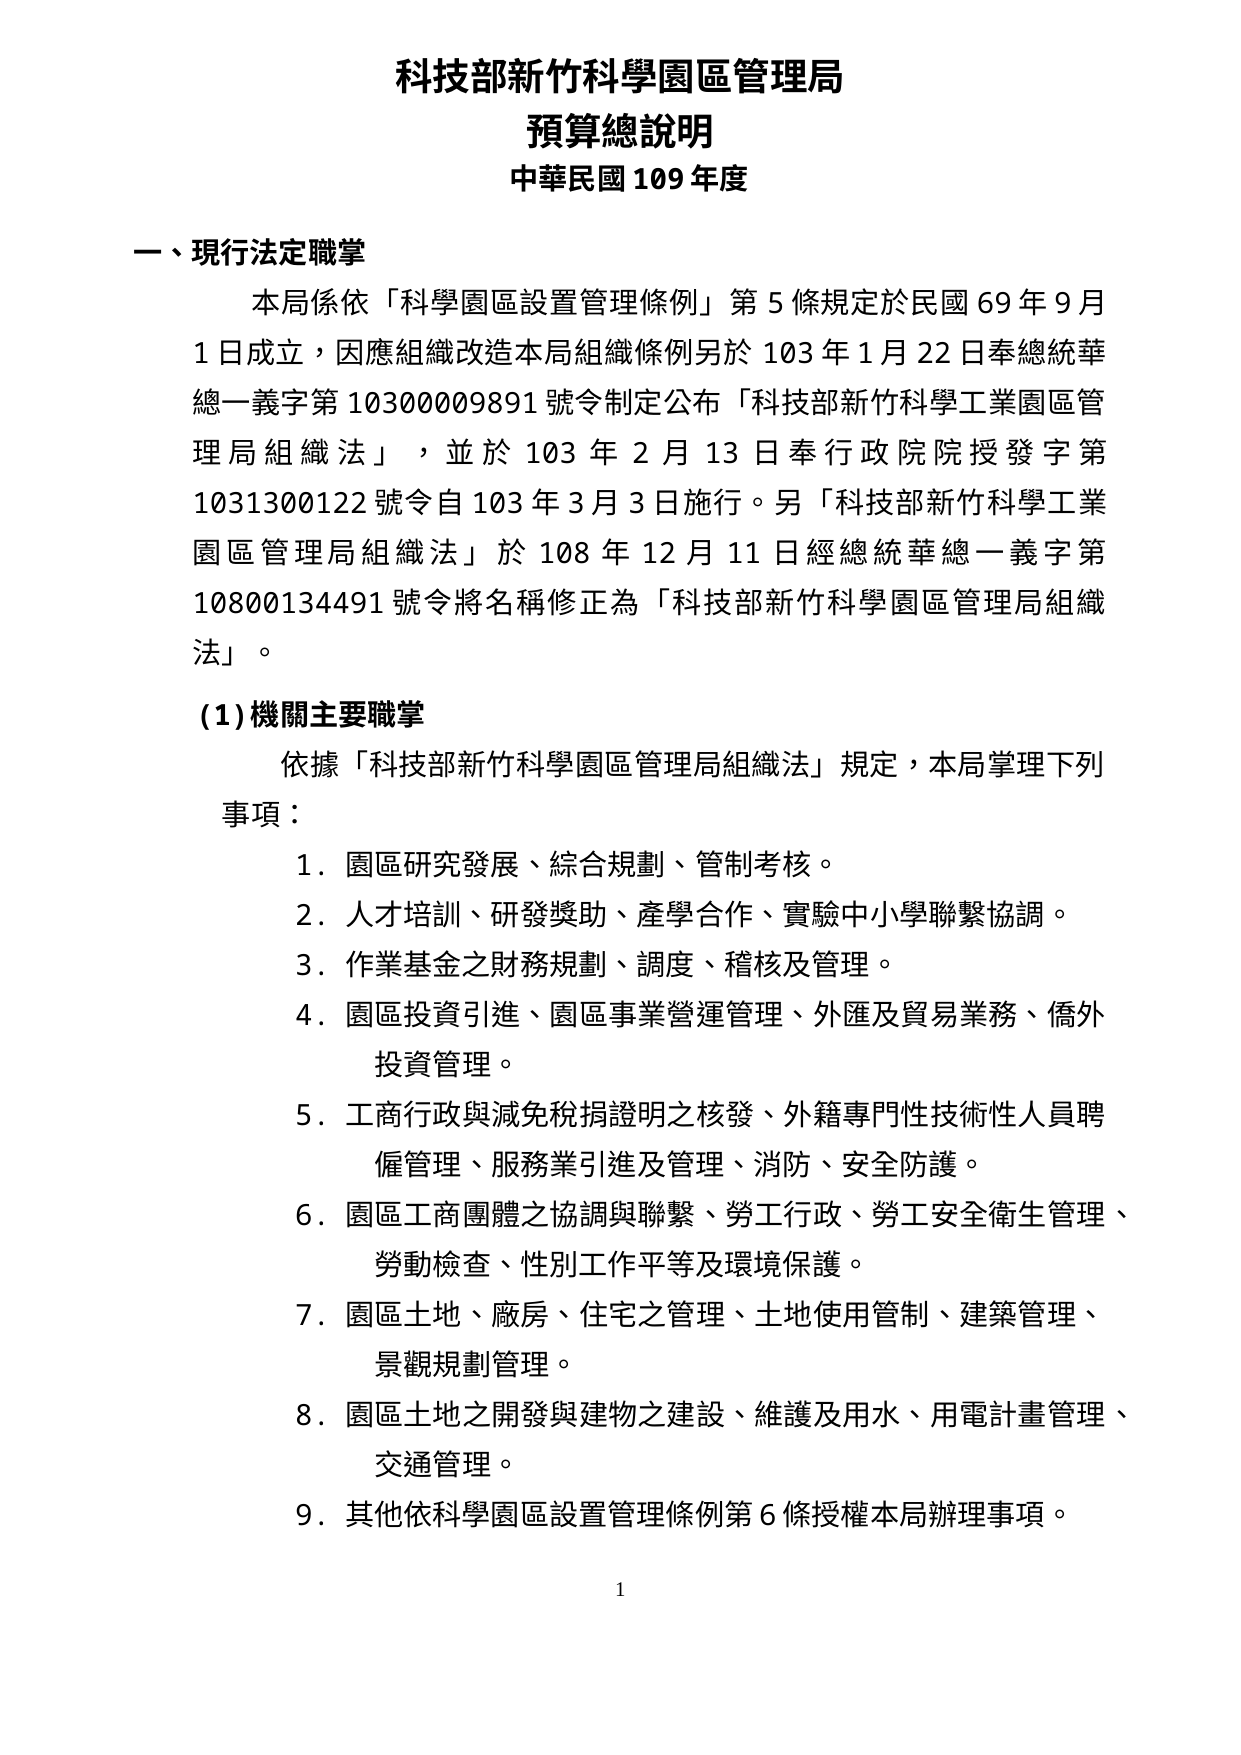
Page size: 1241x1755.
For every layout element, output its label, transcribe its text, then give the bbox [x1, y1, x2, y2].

text 依據「科技部新竹科學園區管理局組織法」規定，本局掌理下列事項： [222, 736, 1107, 836]
list 作業基金之財務規劃、調度、稽核及管理。 [295, 936, 1107, 986]
text 一、現行法定職掌 [133, 223, 1107, 273]
text 科技部新竹科學園區管理局 [133, 47, 1107, 102]
list 工商行政與減免稅捐證明之核發、外籍專門性技術性人員聘僱管理、服務業引進及管理、消防、安全防護。 [295, 1086, 1107, 1186]
list 機關主要職掌 [196, 686, 1107, 736]
list 其他依科學園區設置管理條例第6條授權本局辦理事項。 [295, 1486, 1107, 1536]
text 本局係依「科學園區設置管理條例」第5條規定於民國69年9月1日成立，因應組織改造本局組織條例另於103年1月22日奉總統華總一義字第10300009891號令制定公布「科技部新竹科學工業園區管理局組織法」，並於103年2月13日奉行政院院授發字第1031300122號令自103年3月3日施行。另「科技部新竹科學工業園區管理局組織法」於108年12月11日經總統華總一義字第10800134491號令將名稱修正為「科技部新竹科學園區管理局組織法」。 [192, 273, 1107, 673]
list 園區投資引進、園區事業營運管理、外匯及貿易業務、僑外投資管理。 [295, 986, 1107, 1086]
list 園區土地、廠房、住宅之管理、土地使用管制、建築管理、景觀規劃管理。 [295, 1286, 1107, 1386]
text 預算總說明 [133, 102, 1107, 156]
list 人才培訓、研發獎助、產學合作、實驗中小學聯繫協調。 [295, 886, 1107, 936]
list 園區工商團體之協調與聯繫、勞工行政、勞工安全衛生管理、勞動檢查、性別工作平等及環境保護。 [295, 1186, 1107, 1286]
text 中華民國109年度 [133, 156, 1107, 198]
list 園區研究發展、綜合規劃、管制考核。 [295, 836, 1107, 886]
list 園區土地之開發與建物之建設、維護及用水、用電計畫管理、交通管理。 [295, 1386, 1107, 1486]
